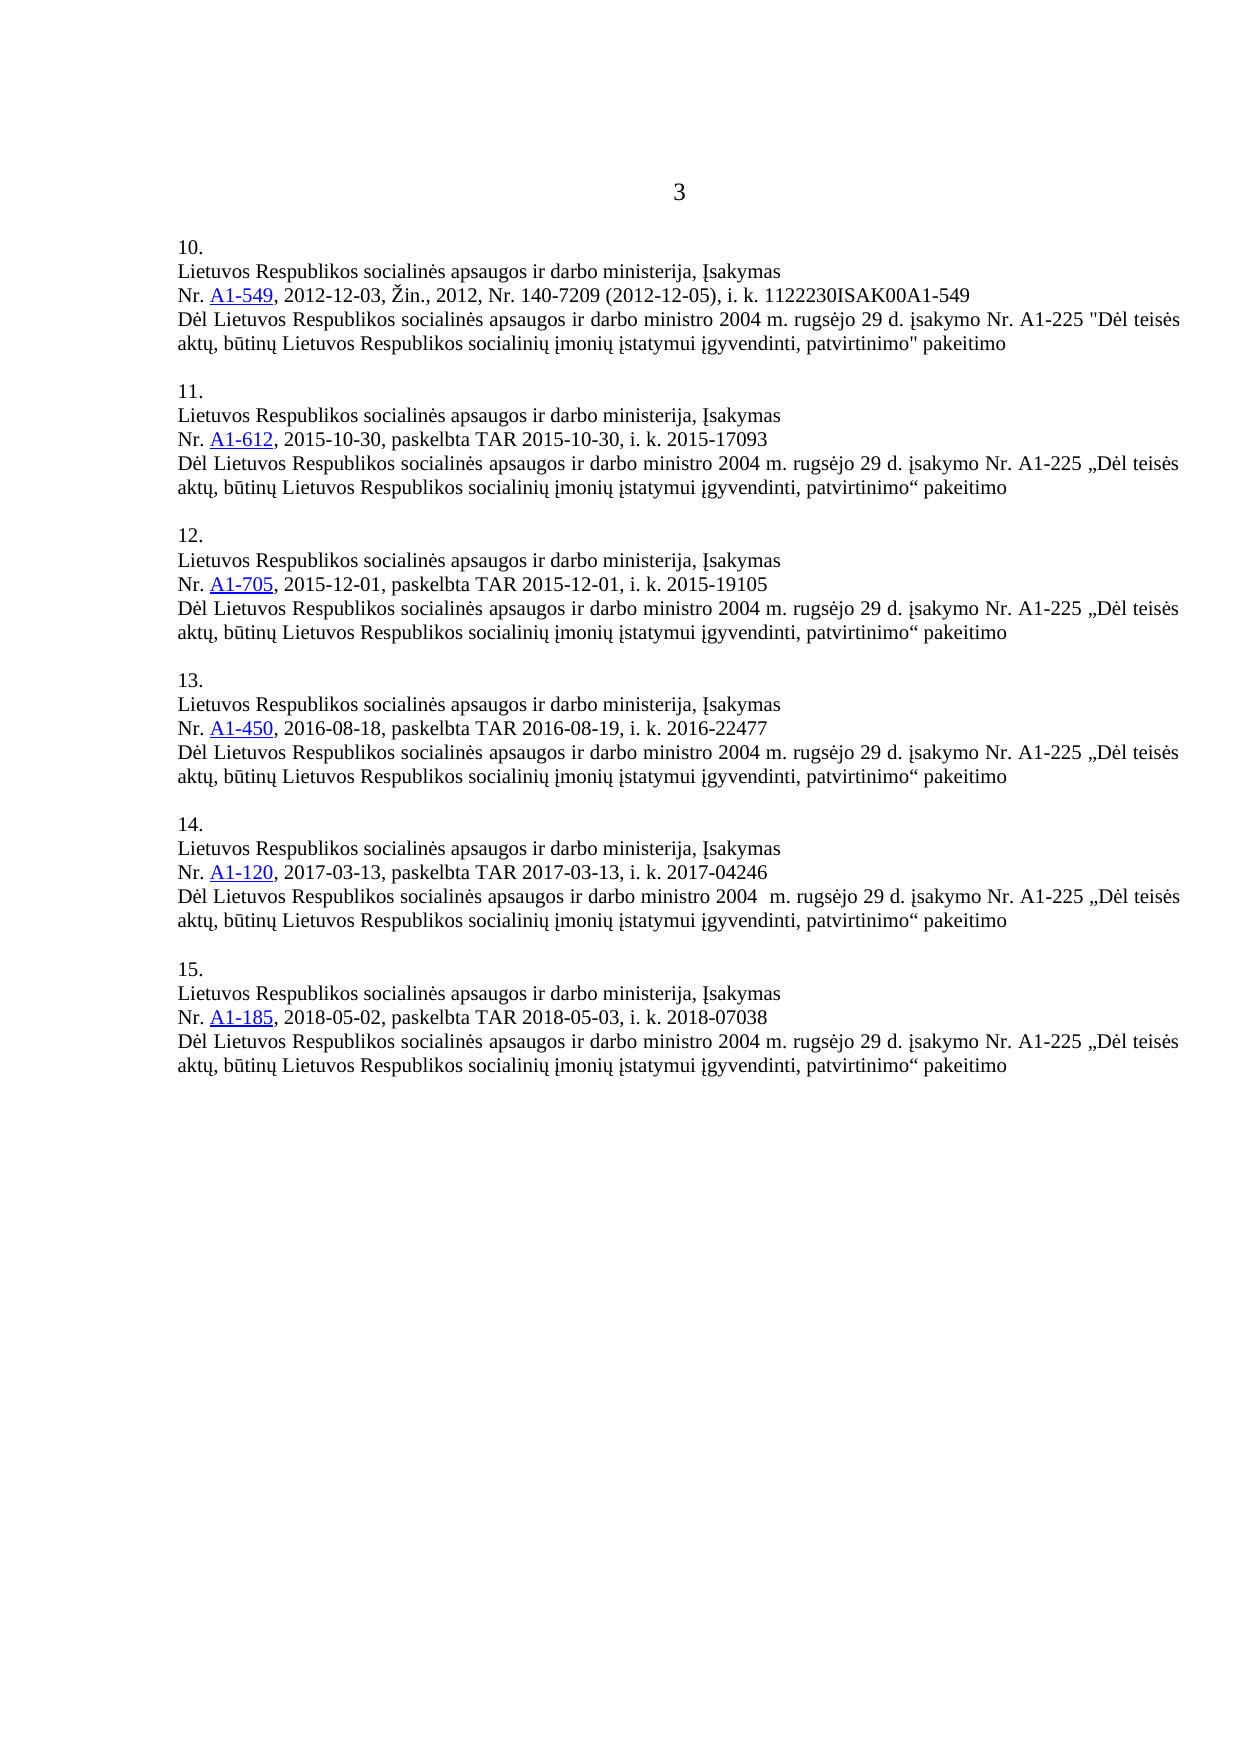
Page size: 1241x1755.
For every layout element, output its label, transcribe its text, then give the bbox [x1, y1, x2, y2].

text Dėl Lietuvos Respublikos socialinės apsaugos ir darbo ministro 2004 m. rugsėjo 29 d. įsakymo Nr. A1-225 "Dėl teisės aktų, būtinų Lietuvos Respublikos socialinių įmonių įstatymui įgyvendinti, patvirtinimo" pakeitimo [177, 307, 1181, 355]
text 15. [177, 957, 1181, 981]
text Nr. A1-185, 2018-05-02, paskelbta TAR 2018-05-03, i. k. 2018-07038 [177, 1005, 1181, 1029]
text Dėl Lietuvos Respublikos socialinės apsaugos ir darbo ministro 2004 m. rugsėjo 29 d. įsakymo Nr. A1-225 „Dėl teisės aktų, būtinų Lietuvos Respublikos socialinių įmonių įstatymui įgyvendinti, patvirtinimo“ pakeitimo [177, 596, 1181, 644]
text 13. [177, 668, 1181, 692]
text Lietuvos Respublikos socialinės apsaugos ir darbo ministerija, Įsakymas [177, 547, 1181, 572]
text 12. [177, 523, 1181, 547]
text Dėl Lietuvos Respublikos socialinės apsaugos ir darbo ministro 2004 m. rugsėjo 29 d. įsakymo Nr. A1-225 „Dėl teisės aktų, būtinų Lietuvos Respublikos socialinių įmonių įstatymui įgyvendinti, patvirtinimo“ pakeitimo [177, 740, 1181, 788]
text Dėl Lietuvos Respublikos socialinės apsaugos ir darbo ministro 2004 m. rugsėjo 29 d. įsakymo Nr. A1-225 „Dėl teisės aktų, būtinų Lietuvos Respublikos socialinių įmonių įstatymui įgyvendinti, patvirtinimo“ pakeitimo [177, 884, 1181, 932]
text Lietuvos Respublikos socialinės apsaugos ir darbo ministerija, Įsakymas [177, 692, 1181, 716]
text 11. [177, 379, 1181, 403]
text Lietuvos Respublikos socialinės apsaugos ir darbo ministerija, Įsakymas [177, 981, 1181, 1005]
text Nr. A1-120, 2017-03-13, paskelbta TAR 2017-03-13, i. k. 2017-04246 [177, 860, 1181, 884]
text 10. [177, 235, 1181, 259]
text Lietuvos Respublikos socialinės apsaugos ir darbo ministerija, Įsakymas [177, 836, 1181, 860]
text Nr. A1-450, 2016-08-18, paskelbta TAR 2016-08-19, i. k. 2016-22477 [177, 716, 1181, 740]
text Lietuvos Respublikos socialinės apsaugos ir darbo ministerija, Įsakymas [177, 259, 1181, 283]
text Nr. A1-612, 2015-10-30, paskelbta TAR 2015-10-30, i. k. 2015-17093 [177, 427, 1181, 451]
text Nr. A1-705, 2015-12-01, paskelbta TAR 2015-12-01, i. k. 2015-19105 [177, 572, 1181, 596]
text Lietuvos Respublikos socialinės apsaugos ir darbo ministerija, Įsakymas [177, 403, 1181, 427]
text Dėl Lietuvos Respublikos socialinės apsaugos ir darbo ministro 2004 m. rugsėjo 29 d. įsakymo Nr. A1-225 „Dėl teisės aktų, būtinų Lietuvos Respublikos socialinių įmonių įstatymui įgyvendinti, patvirtinimo“ pakeitimo [177, 451, 1181, 499]
text Dėl Lietuvos Respublikos socialinės apsaugos ir darbo ministro 2004 m. rugsėjo 29 d. įsakymo Nr. A1-225 „Dėl teisės aktų, būtinų Lietuvos Respublikos socialinių įmonių įstatymui įgyvendinti, patvirtinimo“ pakeitimo [177, 1029, 1181, 1077]
text 14. [177, 812, 1181, 836]
text Nr. A1-549, 2012-12-03, Žin., 2012, Nr. 140-7209 (2012-12-05), i. k. 1122230ISAK00A1-549 [177, 283, 1181, 307]
